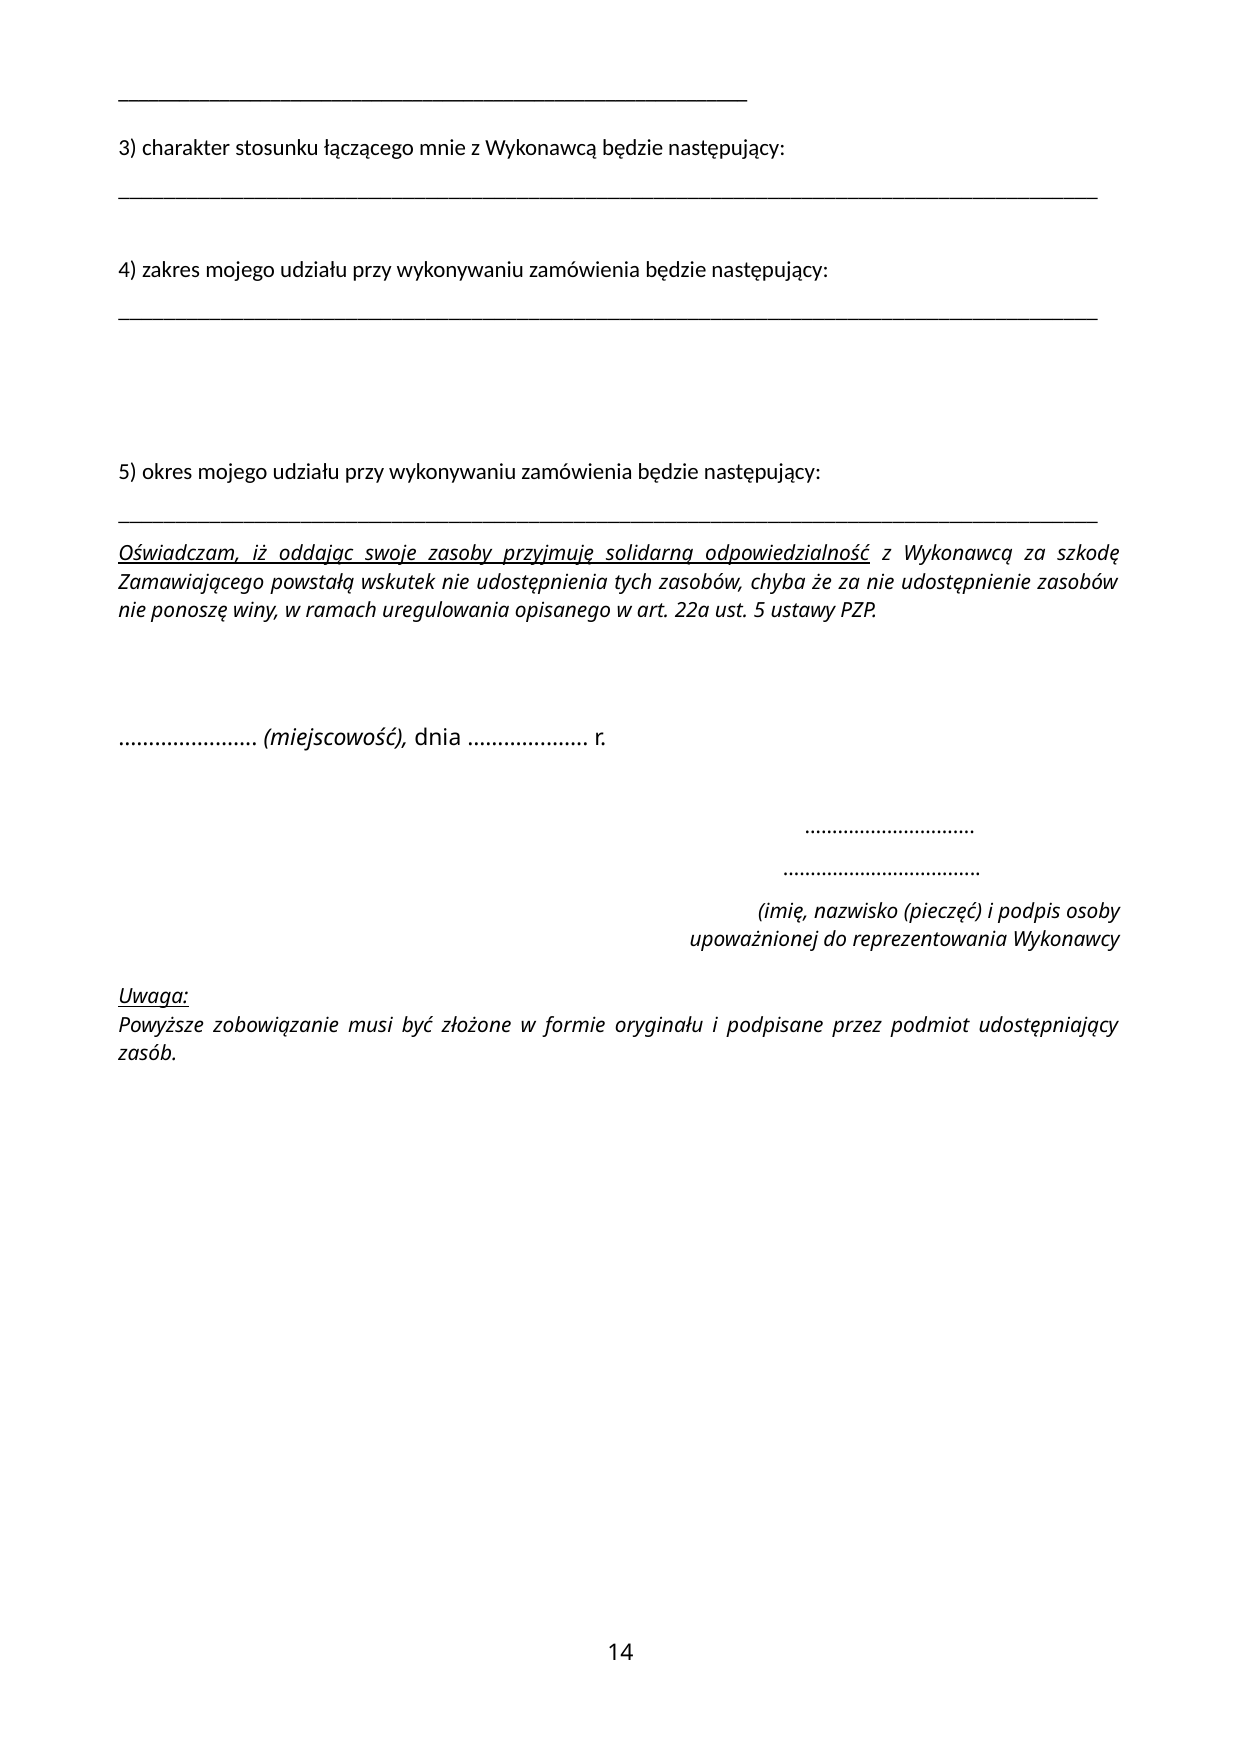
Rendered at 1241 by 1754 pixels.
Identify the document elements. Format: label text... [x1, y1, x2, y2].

text Uwaga: [118, 981, 1122, 1010]
text ______________________________________________________________________________________ [118, 295, 1122, 323]
text ______________________________________________________________________________________ [118, 174, 1122, 202]
text 5) okres mojego udziału przy wykonywaniu zamówienia będzie następujący: [118, 457, 1122, 485]
text …………….……. (miejscowość), dnia ………….……. r. [118, 721, 1122, 753]
text Oświadczam, iż oddając swoje zasoby przyjmuję solidarną odpowiedzialność z Wykonawcą za szkodę Zamawiającego powstałą wskutek nie udostępnienia tych zasobów, chyba że za nie udostępnienie zasobów nie ponoszę winy, w ramach uregulowania opisanego w art. 22a ust. 5 ustawy PZP. [118, 538, 1122, 624]
text upoważnionej do reprezentowania Wykonawcy [118, 924, 1122, 953]
text 3) charakter stosunku łączącego mnie z Wykonawcą będzie następujący: [118, 133, 1122, 161]
text 4) zakres mojego udziału przy wykonywaniu zamówienia będzie następujący: [118, 255, 1122, 283]
text (imię, nazwisko (pieczęć) i podpis osoby [118, 896, 1122, 924]
text ______________________________________________________________ [118, 74, 1122, 105]
text ______________________________________________________________________________________ [118, 498, 1122, 526]
text ………………………….………………………….….. [753, 811, 1122, 882]
text Powyższe zobowiązanie musi być złożone w formie oryginału i podpisane przez podmiot udostępniający zasób. [118, 1010, 1122, 1067]
